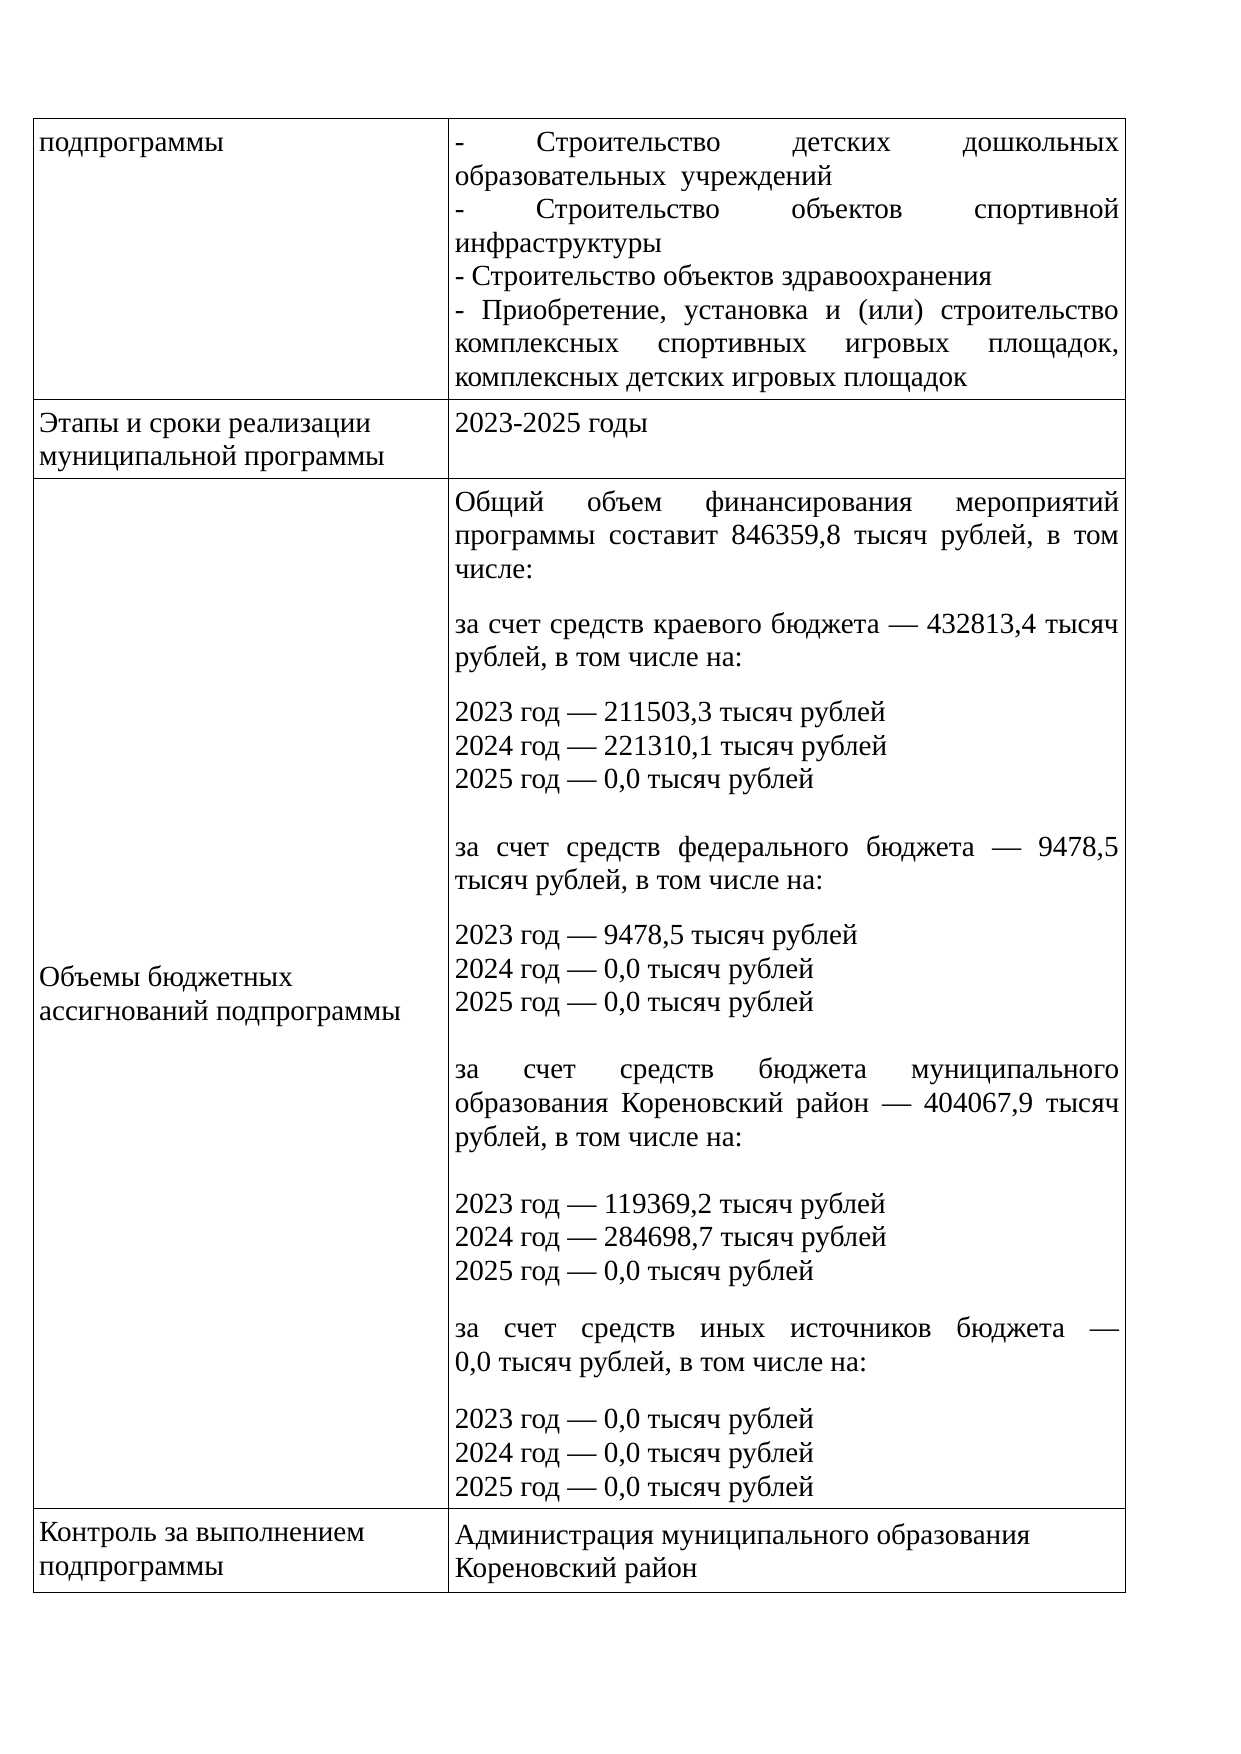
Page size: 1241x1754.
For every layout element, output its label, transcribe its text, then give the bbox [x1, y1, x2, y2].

table_cell Контроль за выполнением подпрограммы [34, 1509, 448, 1592]
table_cell подпрограммы [34, 119, 448, 398]
table_cell - Строительство детских дошкольных образовательных учреждений - Строительство объектов спортивной инфраструктуры - Строительство объектов здравоохранения - Приобретение, установка и (или) строительство комплексных спортивных игровых площадок, комплексных детских игровых площадок [449, 119, 1125, 398]
table_cell Администрация муниципального образования Кореновский район [449, 1509, 1125, 1592]
table_cell Этапы и сроки реализации муниципальной программы [34, 400, 448, 477]
table_cell Объемы бюджетных ассигнований подпрограммы [34, 479, 448, 1508]
table_cell Общий объем финансирования мероприятий программы составит 846359,8 тысяч рублей, в том числе: за счет средств краевого бюджета — 432813,4 тысяч рублей, в том числе на: 2023 год — 211503,3 тысяч рублей 2024 год — 221310,1 тысяч рублей 2025 год — 0,0 тысяч рублей за счет средств федерального бюджета — 9478,5 тысяч рублей, в том числе на: 2023 год — 9478,5 тысяч рублей 2024 год — 0,0 тысяч рублей 2025 год — 0,0 тысяч рублей за счет средств бюджета муниципального образования Кореновский район — 404067,9 тысяч рублей, в том числе на: 2023 год — 119369,2 тысяч рублей 2024 год — 284698,7 тысяч рублей 2025 год — 0,0 тысяч рублей за счет средств иных источников бюджета — 0,0 тысяч рублей, в том числе на: 2023 год — 0,0 тысяч рублей 2024 год — 0,0 тысяч рублей 2025 год — 0,0 тысяч рублей [449, 479, 1125, 1508]
table_cell 2023-2025 годы [449, 400, 1125, 477]
